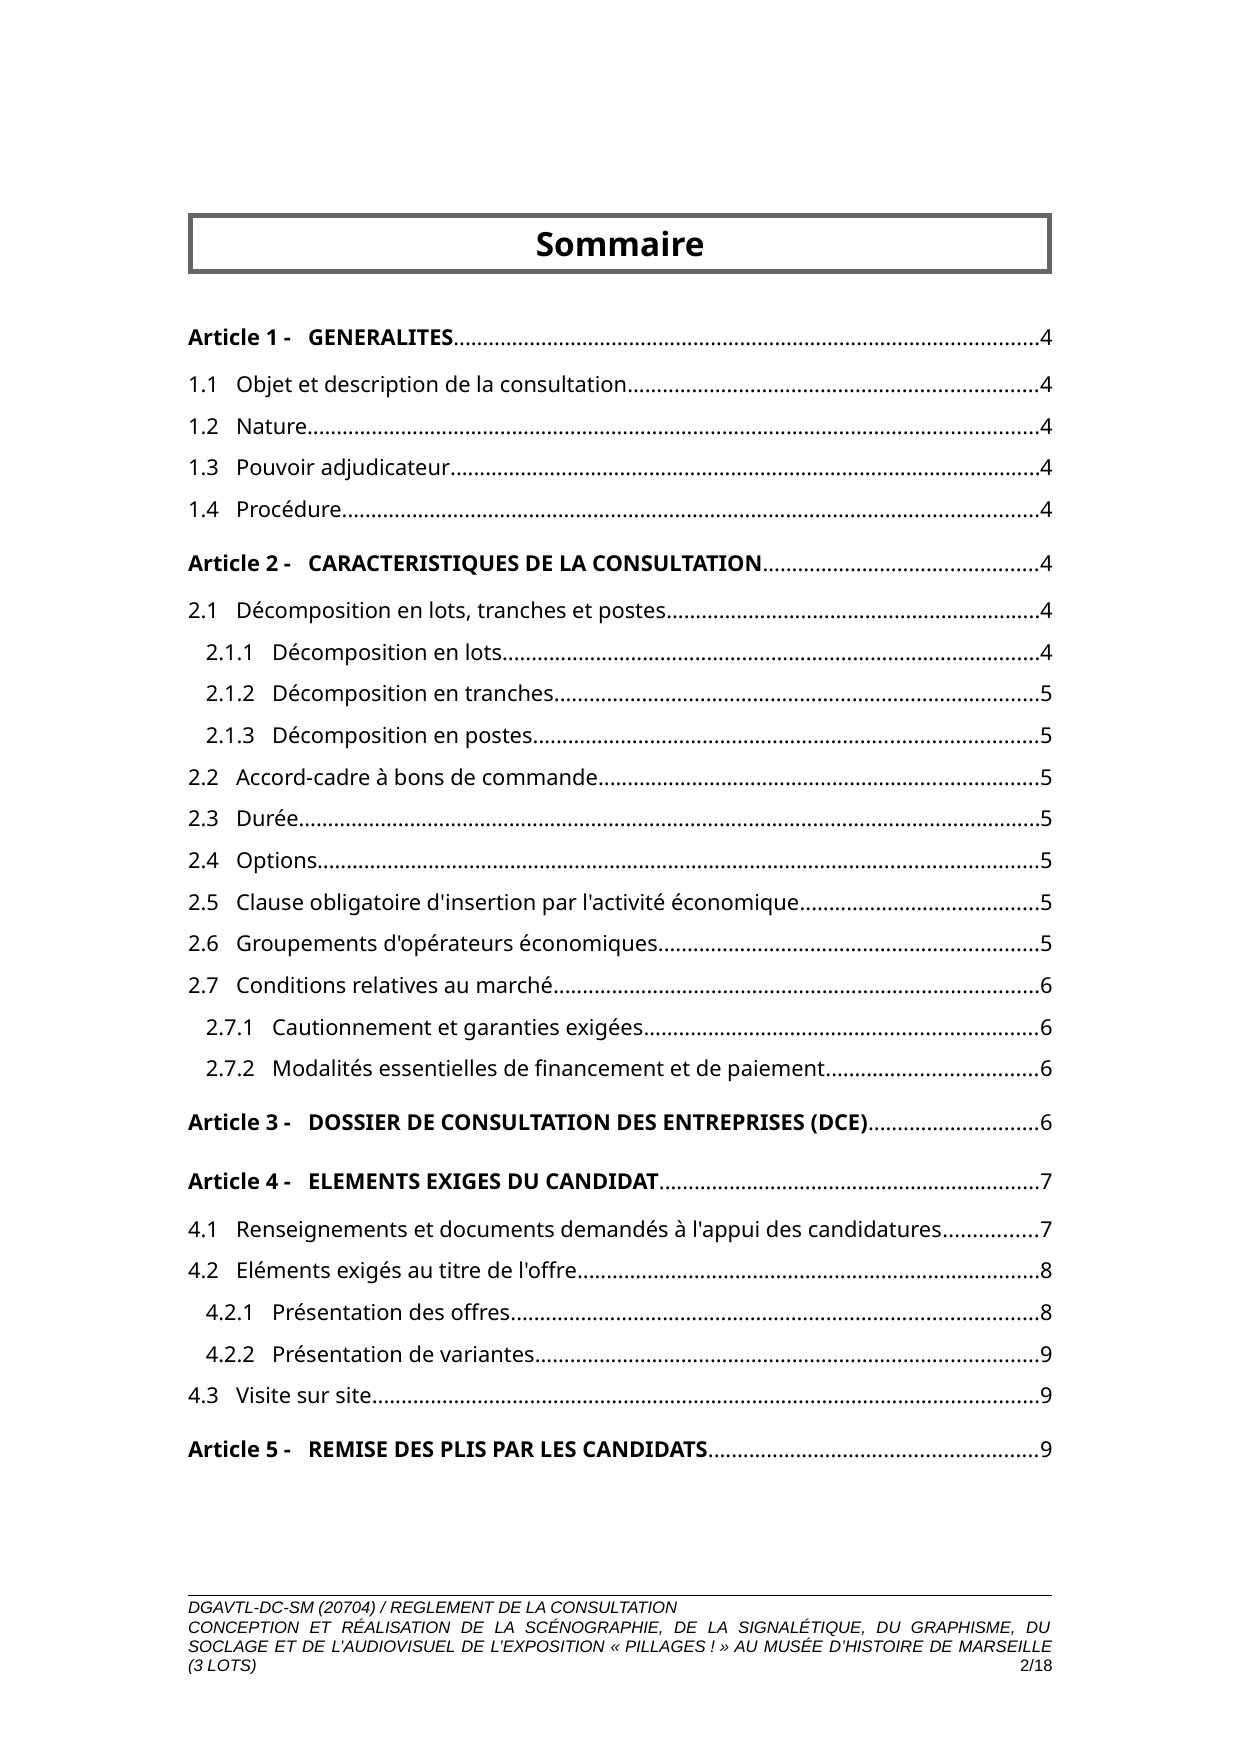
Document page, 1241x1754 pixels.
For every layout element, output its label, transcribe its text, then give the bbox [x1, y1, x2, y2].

text Article 3 - DOSSIER DE CONSULTATION DES ENTREPRISES (DCE) 6 [188, 1107, 1052, 1137]
text 2.5 Clause obligatoire d'insertion par l'activité économique 5 [188, 887, 1052, 916]
text 4.2.2 Présentation de variantes 9 [206, 1338, 1052, 1368]
text Article 5 - REMISE DES PLIS PAR LES CANDIDATS 9 [188, 1434, 1052, 1463]
text 2.2 Accord-cadre à bons de commande 5 [188, 762, 1052, 791]
text 2.1.1 Décomposition en lots 4 [206, 637, 1052, 666]
text 1.4 Procédure 4 [188, 494, 1052, 524]
text 4.2.1 Présentation des offres 8 [206, 1297, 1052, 1327]
text 2.1 Décomposition en lots, tranches et postes 4 [188, 595, 1052, 625]
text 2.6 Groupements d'opérateurs économiques 5 [188, 928, 1052, 958]
text 4.1 Renseignements et documents demandés à l'appui des candidatures 7 [188, 1213, 1052, 1243]
text 2.7 Conditions relatives au marché 6 [188, 970, 1052, 1000]
text 2.1.3 Décomposition en postes 5 [206, 720, 1052, 750]
text 2.1.2 Décomposition en tranches 5 [206, 678, 1052, 708]
text 4.2 Eléments exigés au titre de l'offre 8 [188, 1255, 1052, 1285]
text 1.3 Pouvoir adjudicateur 4 [188, 452, 1052, 482]
text 2.4 Options 5 [188, 845, 1052, 875]
subtitle Sommaire [193, 218, 1047, 269]
text Article 1 - GENERALITES 4 [188, 322, 1052, 351]
text 2.7.2 Modalités essentielles de financement et de paiement 6 [206, 1053, 1052, 1083]
text Article 2 - CARACTERISTIQUES DE LA CONSULTATION 4 [188, 547, 1052, 577]
text 1.2 Nature 4 [188, 411, 1052, 441]
text 2.3 Durée 5 [188, 803, 1052, 833]
text 4.3 Visite sur site 9 [188, 1380, 1052, 1410]
text 2.7.1 Cautionnement et garanties exigées 6 [206, 1012, 1052, 1041]
text Article 4 - ELEMENTS EXIGES DU CANDIDAT 7 [188, 1166, 1052, 1196]
text 1.1 Objet et description de la consultation 4 [188, 369, 1052, 399]
